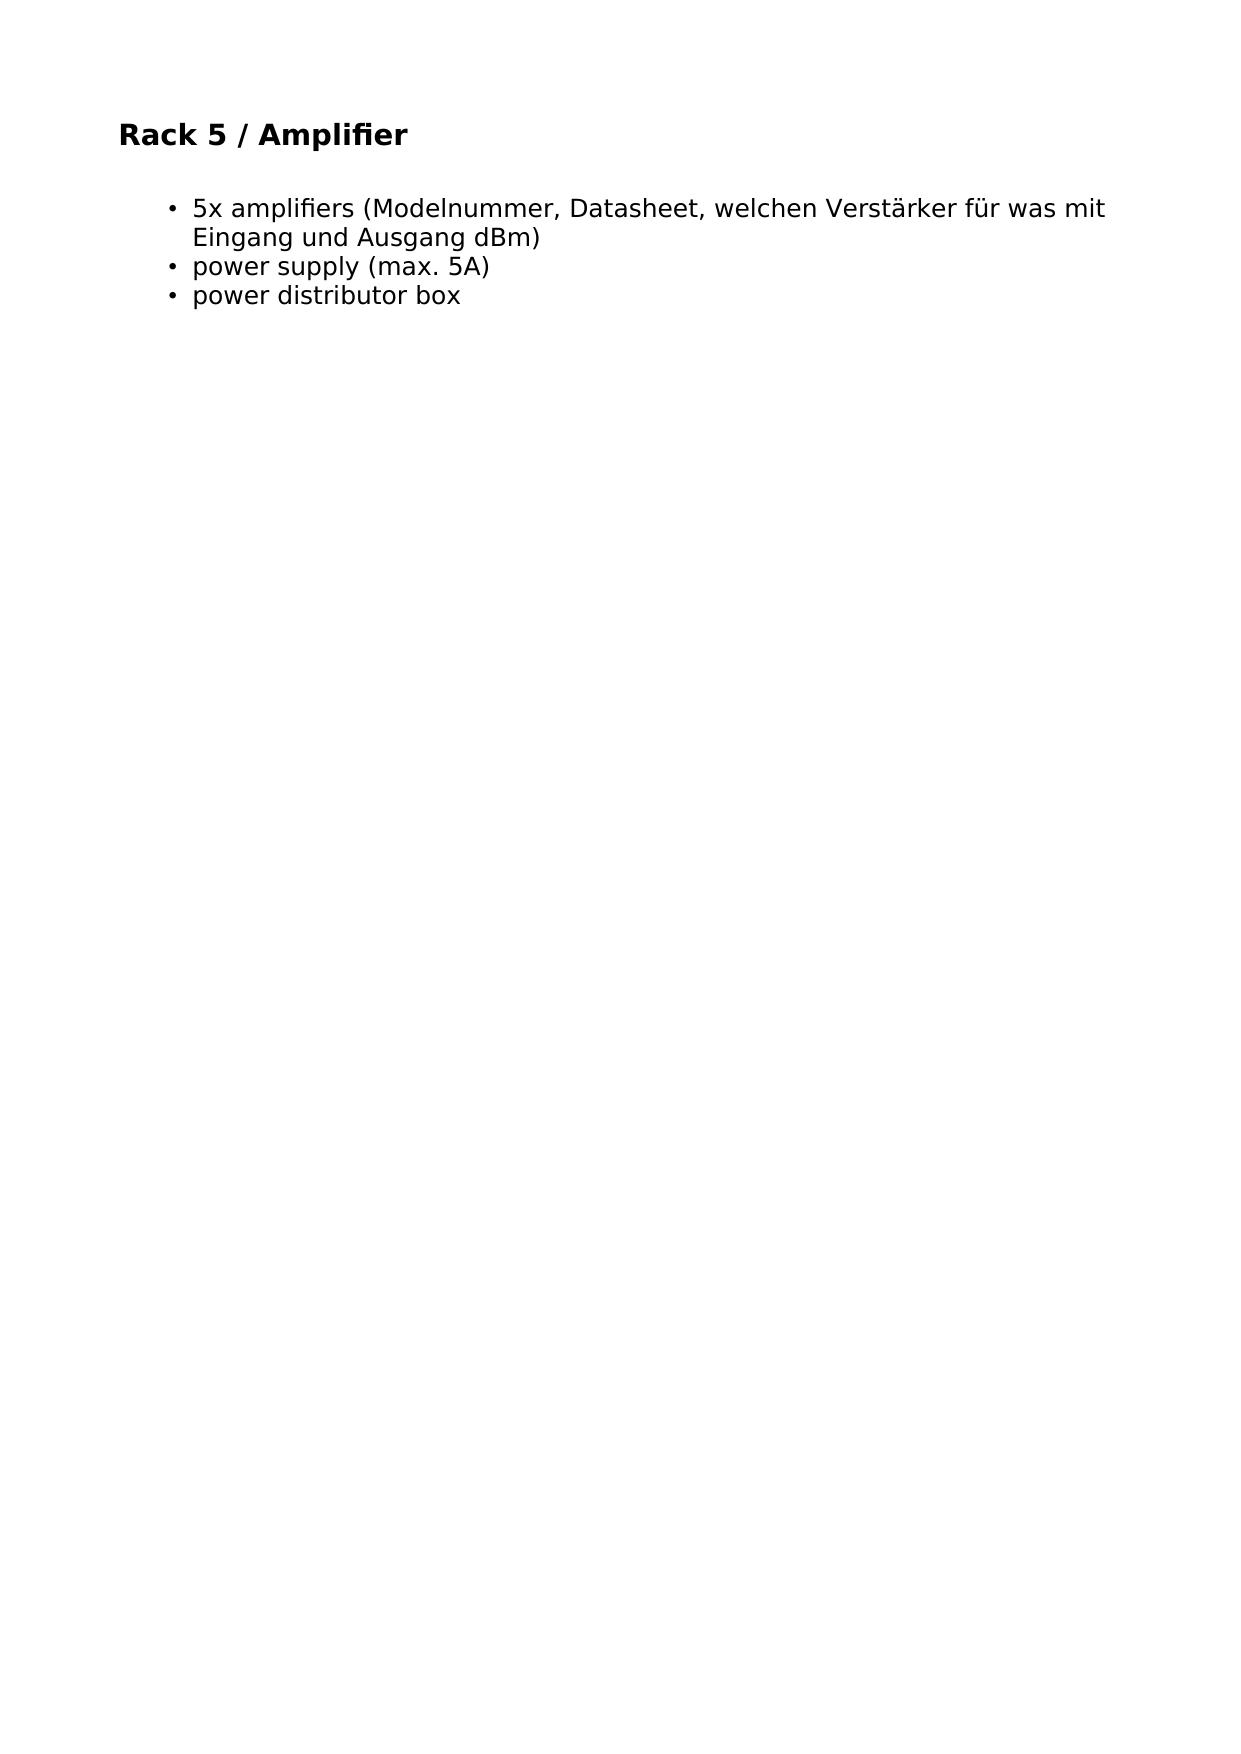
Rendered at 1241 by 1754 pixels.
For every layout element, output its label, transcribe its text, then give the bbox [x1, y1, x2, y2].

list power supply (max. 5A) [177, 252, 1122, 282]
list power distributor box [177, 282, 1122, 311]
list 5x amplifiers (Modelnummer, Datasheet, welchen Verstärker für was mit Eingang und Ausgang dBm) [177, 194, 1122, 252]
subtitle Rack 5 / Amplifier [118, 118, 1122, 152]
